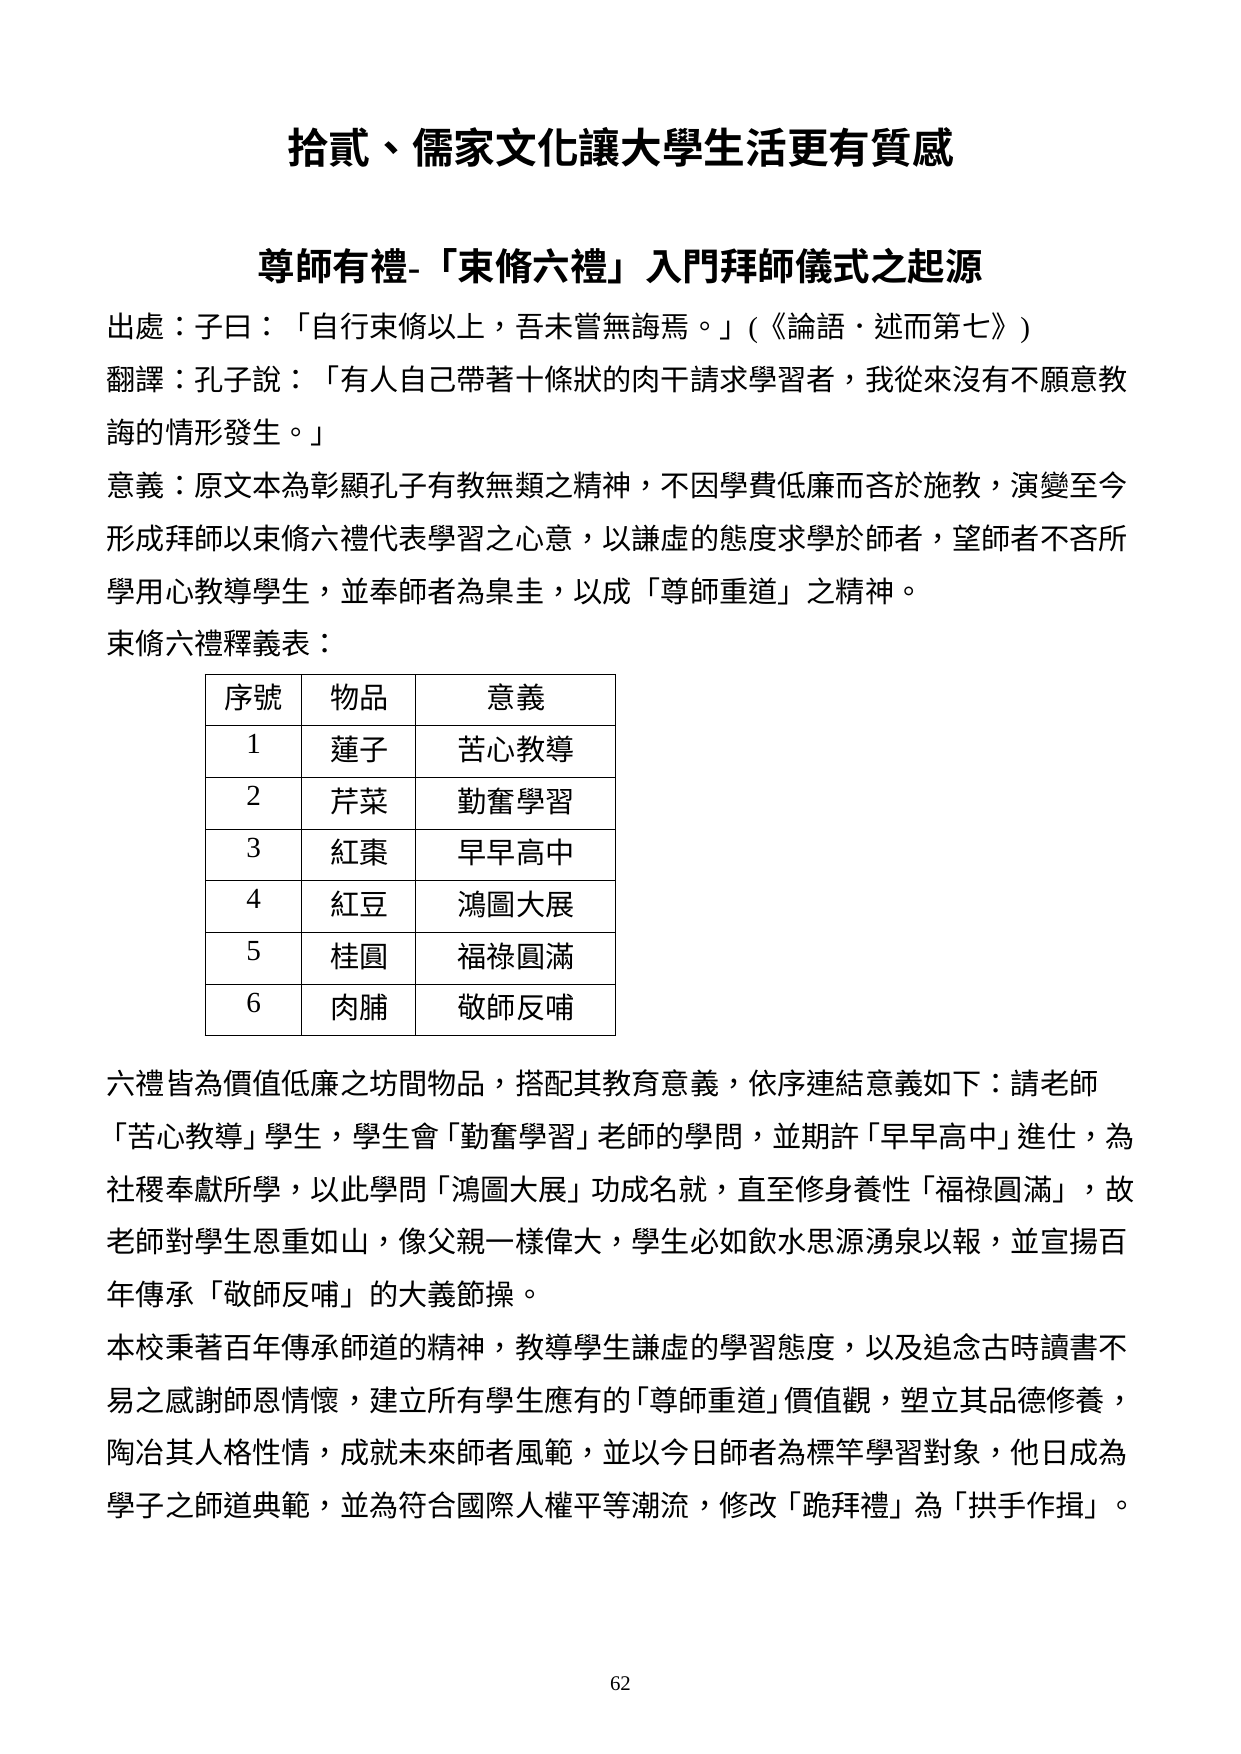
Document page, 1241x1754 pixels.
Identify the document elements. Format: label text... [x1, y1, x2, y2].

table_cell 早早高中 [416, 830, 615, 880]
table_cell 敬師反哺 [416, 985, 615, 1035]
table_cell 芹菜 [302, 778, 415, 829]
text 意義：原文本為彰顯孔子有教無類之精神，不因學費低廉而吝於施教，演變至今形成拜師以束脩六禮代表學習之心意，以謙虛的態度求學於師者，望師者不吝所學用心教導學生，並奉師者為臬圭，以成「尊師重道」之精神。 [106, 462, 1134, 610]
table_cell 紅棗 [302, 830, 415, 880]
text 拾貳、儒家文化讓大學生活更有質感 [106, 108, 1134, 183]
table_cell 肉脯 [302, 985, 415, 1035]
table_cell 桂圓 [302, 933, 415, 984]
table_cell 苦心教導 [416, 726, 615, 777]
text 翻譯：孔子說：「有人自己帶著十條狀的肉干請求學習者，我從來沒有不願意教誨的情形發生。」 [106, 357, 1134, 452]
table_cell 福祿圓滿 [416, 933, 615, 984]
table_cell 1 [206, 726, 301, 777]
text 本校秉著百年傳承師道的精神，教導學生謙虛的學習態度，以及追念古時讀書不易之感謝師恩情懷，建立所有學生應有的「尊師重道」價值觀，塑立其品德修養，陶冶其人格性情，成就未來師者風範，並以今日師者為標竿學習對象，他日成為學子之師道典範，並為符合國際人權平等潮流，修改「跪拜禮」為「拱手作揖」。 [106, 1324, 1134, 1525]
table_cell 勤奮學習 [416, 778, 615, 829]
table_cell 紅豆 [302, 881, 415, 932]
text 束脩六禮釋義表： [106, 621, 1134, 663]
table_header 意義 [416, 675, 615, 725]
table_header 物品 [302, 675, 415, 725]
table_cell 鴻圖大展 [416, 881, 615, 932]
table_cell 4 [206, 881, 301, 932]
table_header 序號 [206, 675, 301, 725]
table_cell 6 [206, 985, 301, 1035]
table_cell 蓮子 [302, 726, 415, 777]
text 六禮皆為價值低廉之坊間物品，搭配其教育意義，依序連結意義如下：請老師「苦心教導」學生，學生會「勤奮學習」老師的學問，並期許「早早高中」進仕，為社稷奉獻所學，以此學問「鴻圖大展」功成名就，直至修身養性「福祿圓滿」，故老師對學生恩重如山，像父親一樣偉大，學生必如飲水思源湧泉以報，並宣揚百年傳承「敬師反哺」的大義節操。 [106, 1060, 1134, 1314]
text 出處：子曰：「自行束脩以上，吾未嘗無誨焉。」(《論語．述而第七》) [106, 304, 1134, 346]
table_cell 2 [206, 778, 301, 829]
table_cell 5 [206, 933, 301, 984]
text 尊師有禮-「束脩六禮」入門拜師儀式之起源 [106, 240, 1134, 291]
table_cell 3 [206, 830, 301, 880]
